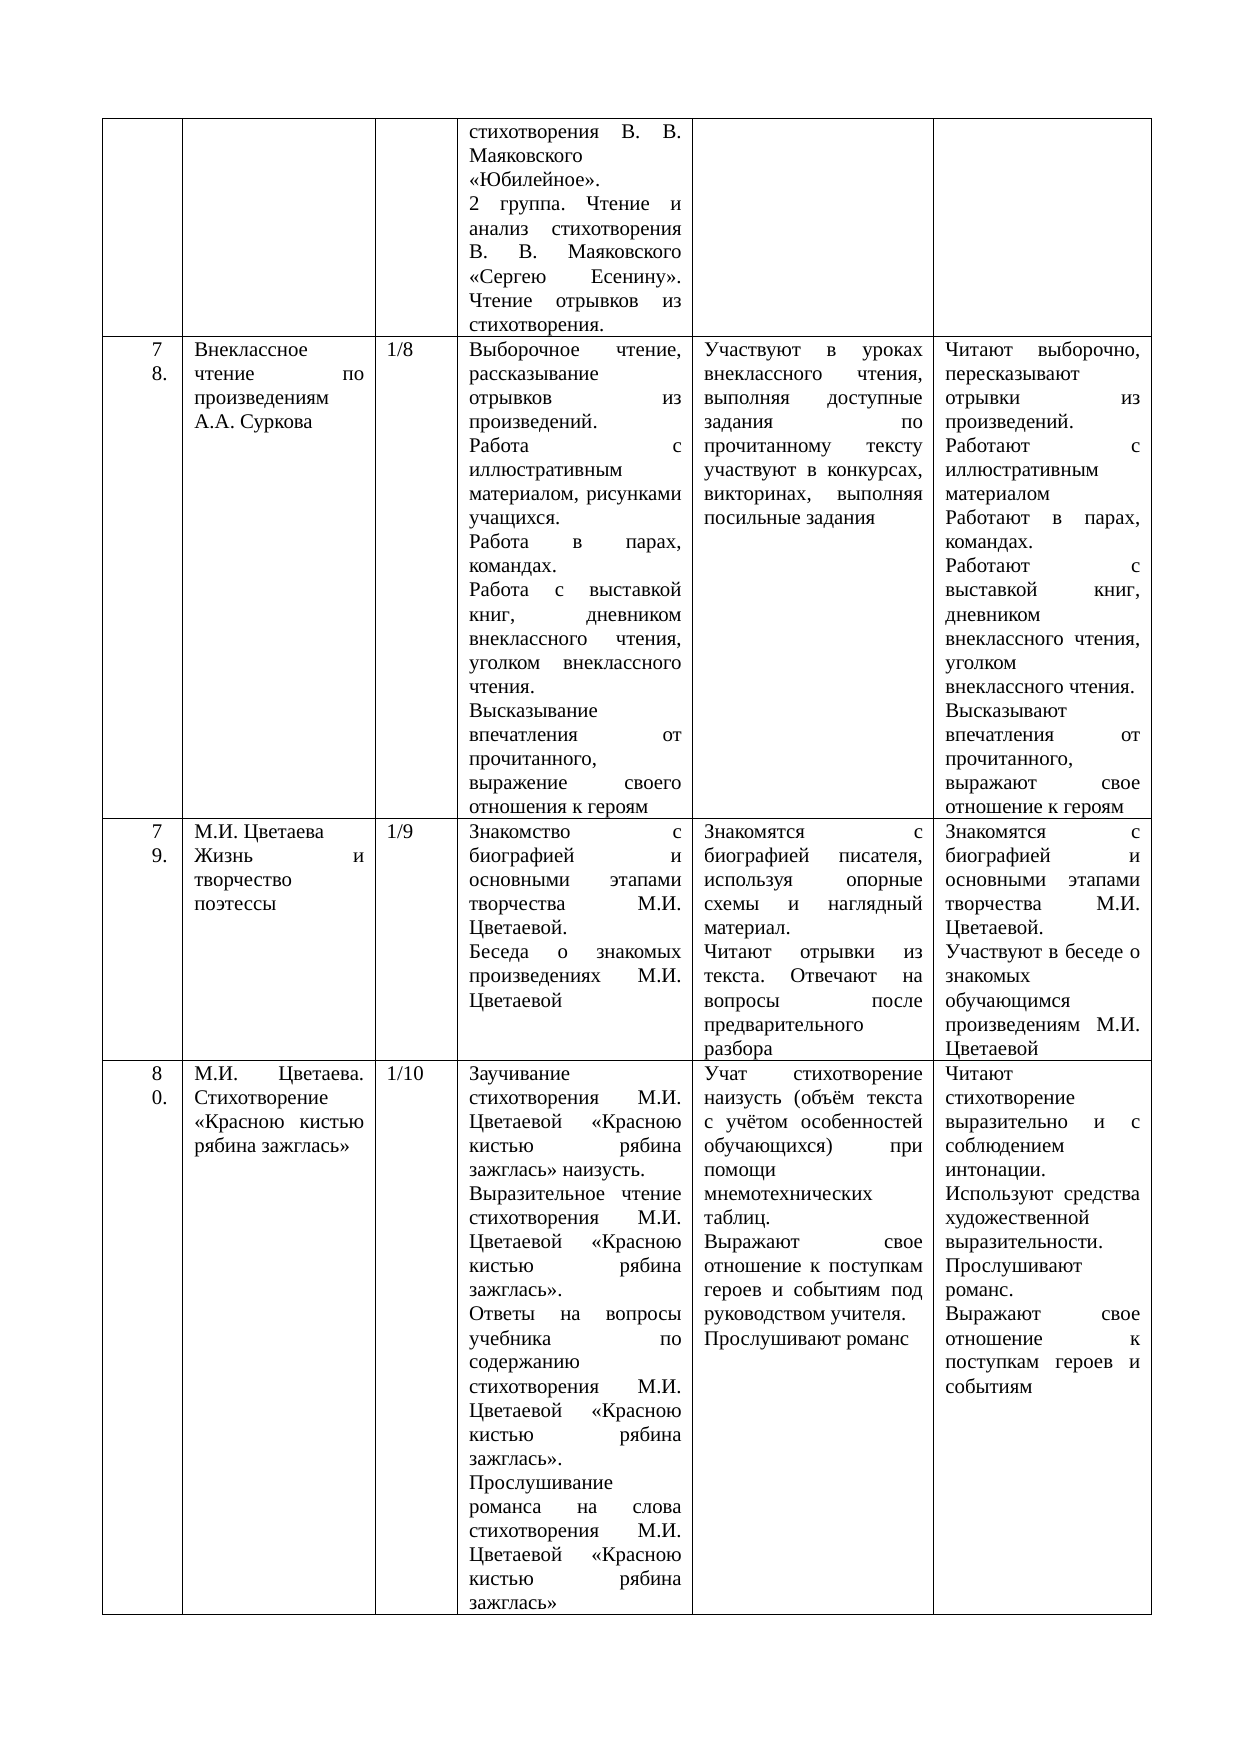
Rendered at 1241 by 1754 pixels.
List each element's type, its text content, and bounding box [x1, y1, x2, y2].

table_cell М.И. Цветаева Жизнь и творчество поэтессы [183, 819, 375, 1060]
table_cell Знакомятся с биографией и основными этапами творчества М.И. Цветаевой. Участвуют в беседе о знакомых обучающимся произведениям М.И. Цветаевой [934, 819, 1151, 1060]
table_cell Выборочное чтение, рассказывание отрывков из произведений. Работа с иллюстративным материалом, рисунками учащихся. Работа в парах, командах. Работа с выставкой книг, дневником внеклассного чтения, уголком внеклассного чтения. Высказывание впечатления от прочитанного, выражение своего отношения к героям [458, 337, 692, 818]
table_cell [103, 119, 182, 336]
table_cell [183, 119, 375, 336]
table_cell Учат стихотворение наизусть (объём текста с учётом особенностей обучающихся) при помощи мнемотехнических таблиц. Выражают свое отношение к поступкам героев и событиям под руководством учителя. Прослушивают романс [693, 1061, 933, 1614]
table_cell [103, 337, 182, 818]
table_cell [934, 119, 1151, 336]
table_cell Внеклассное чтение по произведениям А.А. Суркова [183, 337, 375, 818]
table_cell Знакомятся с биографией писателя, используя опорные схемы и наглядный материал. Читают отрывки из текста. Отвечают на вопросы после предварительного разбора [693, 819, 933, 1060]
table_cell Заучивание стихотворения М.И. Цветаевой «Красною кистью рябина зажглась» наизусть. Выразительное чтение стихотворения М.И. Цветаевой «Красною кистью рябина зажглась». Ответы на вопросы учебника по содержанию стихотворения М.И. Цветаевой «Красною кистью рябина зажглась». Прослушивание романса на слова стихотворения М.И. Цветаевой «Красною кистью рябина зажглась» [458, 1061, 692, 1614]
table_cell М.И. Цветаева. Стихотворение «Красною кистью рябина зажглась» [183, 1061, 375, 1614]
table_cell [693, 119, 933, 336]
table_cell [103, 819, 182, 1060]
table_cell Знакомство с биографией и основными этапами творчества М.И. Цветаевой. Беседа о знакомых произведениях М.И. Цветаевой [458, 819, 692, 1060]
table_cell 1/9 [376, 819, 457, 1060]
table_cell 1/8 [376, 337, 457, 818]
table_cell Участвуют в уроках внеклассного чтения, выполняя доступные задания по прочитанному тексту участвуют в конкурсах, викторинах, выполняя посильные задания [693, 337, 933, 818]
table_cell Читают выборочно, пересказывают отрывки из произведений. Работают с иллюстративным материалом Работают в парах, командах. Работают с выставкой книг, дневником внеклассного чтения, уголком внеклассного чтения. Высказывают впечатления от прочитанного, выражают свое отношение к героям [934, 337, 1151, 818]
table_cell 1/10 [376, 1061, 457, 1614]
table_cell стихотворения В. В. Маяковского «Юбилейное». 2 группа. Чтение и анализ стихотворения В. В. Маяковского «Сергею Есенину». Чтение отрывков из стихотворения. [458, 119, 692, 336]
table_cell [103, 1061, 182, 1614]
table_cell Читают стихотворение выразительно и с соблюдением интонации. Используют средства художественной выразительности. Прослушивают романс. Выражают свое отношение к поступкам героев и событиям [934, 1061, 1151, 1614]
table_cell [376, 119, 457, 336]
